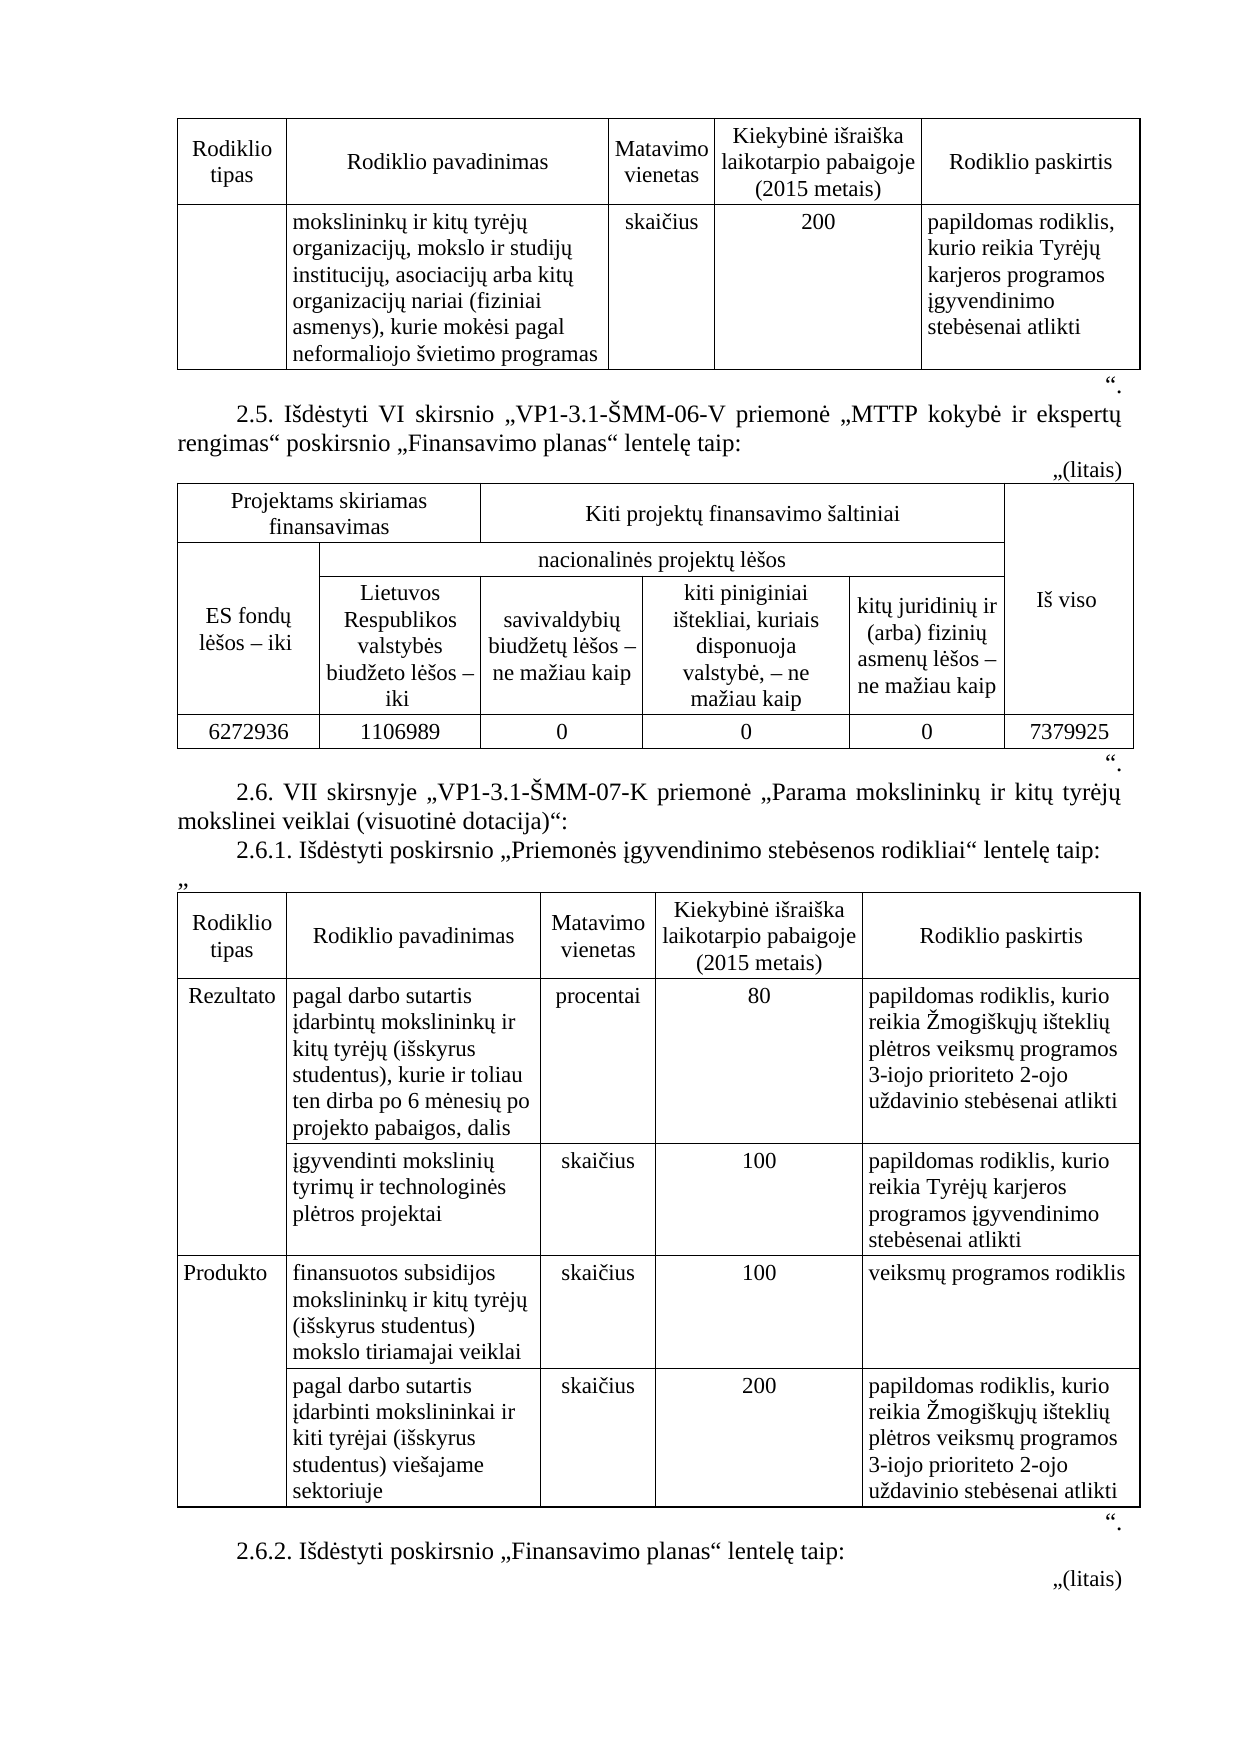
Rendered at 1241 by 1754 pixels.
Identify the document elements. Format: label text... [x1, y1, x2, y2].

text “. [177, 370, 1122, 399]
table_cell įgyvendinti mokslinių tyrimų ir technologinės plėtros projektai [287, 1144, 540, 1255]
table_cell nacionalinės projektų lėšos [320, 543, 1004, 576]
table_cell papildomas rodiklis, kurio reikia Tyrėjų karjeros programos įgyvendinimo stebėsenai atlikti [922, 205, 1139, 369]
table_cell 100 [656, 1144, 862, 1255]
table_cell finansuotos subsidijos mokslininkų ir kitų tyrėjų (išskyrus studentus) mokslo tiriamajai veiklai [287, 1256, 540, 1368]
table_cell 0 [643, 715, 849, 747]
table_cell procentai [541, 979, 655, 1143]
table_cell veiksmų programos rodiklis [863, 1256, 1139, 1368]
table_cell 1106989 [320, 715, 480, 747]
table_cell 7379925 [1005, 715, 1133, 747]
table_header Matavimo vienetas [541, 893, 655, 978]
table_cell skaičius [541, 1256, 655, 1368]
table_cell [178, 205, 286, 369]
text „(litais) [177, 1565, 1122, 1591]
table_cell kiti piniginiai ištekliai, kuriais disponuoja valstybė, – ne mažiau kaip [643, 577, 849, 714]
table_header Rodiklio paskirtis [922, 119, 1139, 204]
table_header Kiti projektų finansavimo šaltiniai [481, 484, 1004, 542]
table_cell skaičius [541, 1369, 655, 1506]
table_cell 80 [656, 979, 862, 1143]
table_cell Produkto [178, 1256, 286, 1506]
table_cell 200 [656, 1369, 862, 1506]
text “. [177, 749, 1122, 777]
text “. [177, 1508, 1122, 1536]
table_cell 100 [656, 1256, 862, 1368]
text „(litais) [177, 456, 1122, 483]
table_header Kiekybinė išraiška laikotarpio pabaigoje (2015 metais) [715, 119, 921, 204]
table_header Rodiklio pavadinimas [287, 893, 540, 978]
text 2.6. VII skirsnyje „VP1-3.1-ŠMM-07-K priemonė „Parama mokslininkų ir kitų tyrėjų mokslinei veiklai (visuotinė dotacija)“: [177, 777, 1122, 835]
table_cell pagal darbo sutartis įdarbinti mokslininkai ir kiti tyrėjai (išskyrus studentus) viešajame sektoriuje [287, 1369, 540, 1506]
table_cell 6272936 [178, 715, 319, 747]
text 2.6.1. Išdėstyti poskirsnio „Priemonės įgyvendinimo stebėsenos rodikliai“ lentelę taip: [177, 835, 1122, 863]
table_cell skaičius [541, 1144, 655, 1255]
text 2.5. Išdėstyti VI skirsnio „VP1-3.1-ŠMM-06-V priemonė „MTTP kokybė ir ekspertų rengimas“ poskirsnio „Finansavimo planas“ lentelę taip: [177, 399, 1122, 456]
table_cell mokslininkų ir kitų tyrėjų organizacijų, mokslo ir studijų institucijų, asociacijų arba kitų organizacijų nariai (fiziniai asmenys), kurie mokėsi pagal neformaliojo švietimo programas [287, 205, 608, 369]
table_cell skaičius [609, 205, 714, 369]
table_cell Lietuvos Respublikos valstybės biudžeto lėšos – iki [320, 577, 480, 714]
table_cell savivaldybių biudžetų lėšos – ne mažiau kaip [481, 577, 642, 714]
table_header Projektams skiriamas finansavimas [178, 484, 480, 542]
table_cell papildomas rodiklis, kurio reikia Tyrėjų karjeros programos įgyvendinimo stebėsenai atlikti [863, 1144, 1139, 1255]
text „ [177, 863, 1122, 892]
table_cell pagal darbo sutartis įdarbintų mokslininkų ir kitų tyrėjų (išskyrus studentus), kurie ir toliau ten dirba po 6 mėnesių po projekto pabaigos, dalis [287, 979, 540, 1143]
table_header Rodiklio pavadinimas [287, 119, 608, 204]
text 2.6.2. Išdėstyti poskirsnio „Finansavimo planas“ lentelę taip: [177, 1536, 1122, 1565]
table_header Rodiklio paskirtis [863, 893, 1139, 978]
table_cell Rezultato [178, 979, 286, 1255]
table_cell kitų juridinių ir (arba) fizinių asmenų lėšos – ne mažiau kaip [850, 577, 1004, 714]
table_header Rodiklio tipas [178, 893, 286, 978]
table_cell papildomas rodiklis, kurio reikia Žmogiškųjų išteklių plėtros veiksmų programos 3-iojo prioriteto 2-ojo uždavinio stebėsenai atlikti [863, 1369, 1139, 1506]
table_cell 0 [850, 715, 1004, 747]
table_cell ES fondų lėšos – iki [178, 543, 319, 714]
table_cell 200 [715, 205, 921, 369]
table_cell papildomas rodiklis, kurio reikia Žmogiškųjų išteklių plėtros veiksmų programos 3-iojo prioriteto 2-ojo uždavinio stebėsenai atlikti [863, 979, 1139, 1143]
table_header Rodiklio tipas [178, 119, 286, 204]
table_header Matavimo vienetas [609, 119, 714, 204]
table_cell 0 [481, 715, 642, 747]
table_header Kiekybinė išraiška laikotarpio pabaigoje (2015 metais) [656, 893, 862, 978]
table_header Iš viso [1005, 484, 1133, 714]
